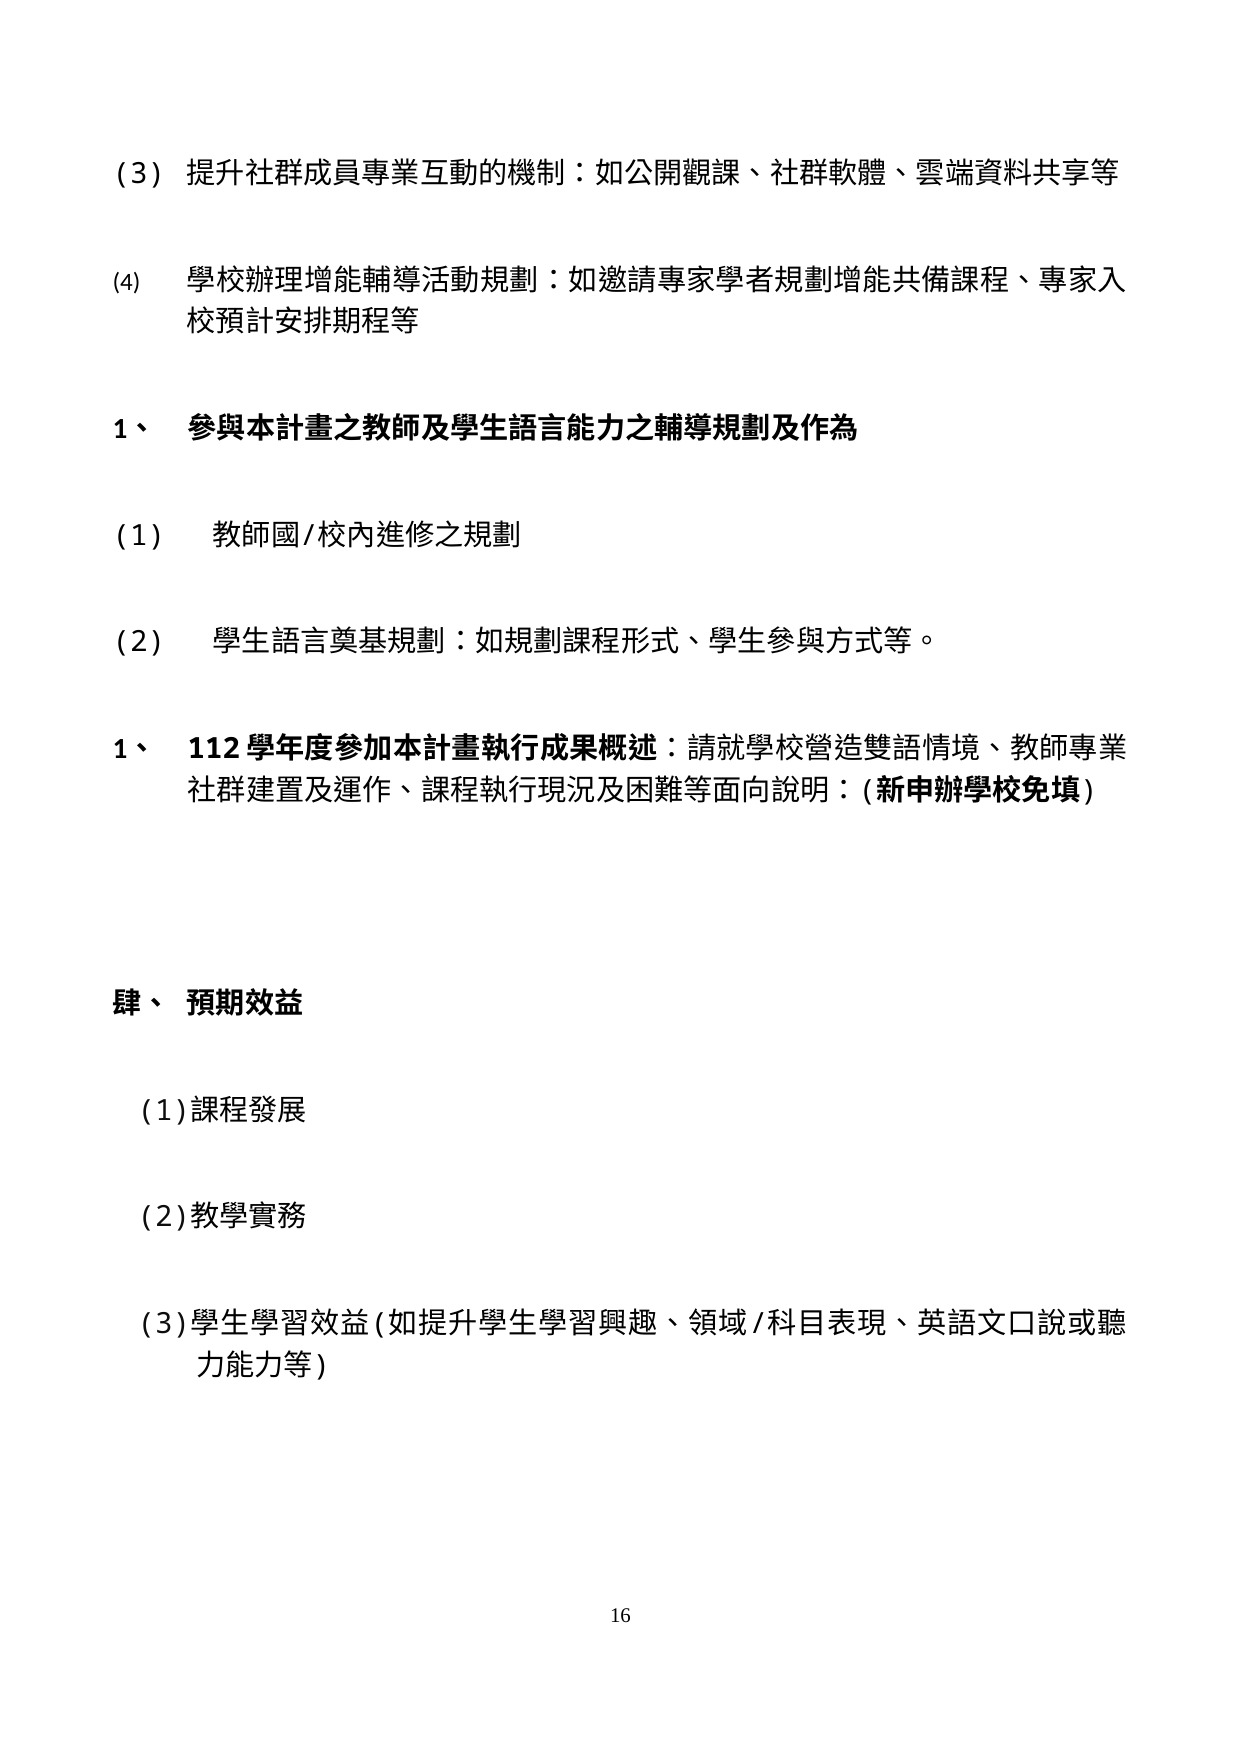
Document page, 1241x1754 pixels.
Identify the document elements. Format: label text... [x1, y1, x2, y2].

list 112學年度參加本計畫執行成果概述：請就學校營造雙語情境、教師專業社群建置及運作、課程執行現況及困難等面向說明：(新申辦學校免填) [112, 725, 1128, 808]
list 教學實務 [137, 1193, 1128, 1235]
list 提升社群成員專業互動的機制：如公開觀課、社群軟體、雲端資料共享等 [112, 150, 1128, 192]
list 學生學習效益(如提升學生學習興趣、領域/科目表現、英語文口說或聽力能力等) [137, 1300, 1128, 1383]
list 學生語言奠基規劃：如規劃課程形式、學生參與方式等。 [112, 618, 1128, 660]
list 預期效益 [112, 980, 1128, 1022]
list 參與本計畫之教師及學生語言能力之輔導規劃及作為 [112, 405, 1128, 447]
list 課程發展 [137, 1087, 1128, 1128]
list 學校辦理增能輔導活動規劃：如邀請專家學者規劃增能共備課程、專家入校預計安排期程等 [112, 257, 1128, 340]
list 教師國/校內進修之規劃 [112, 512, 1128, 553]
